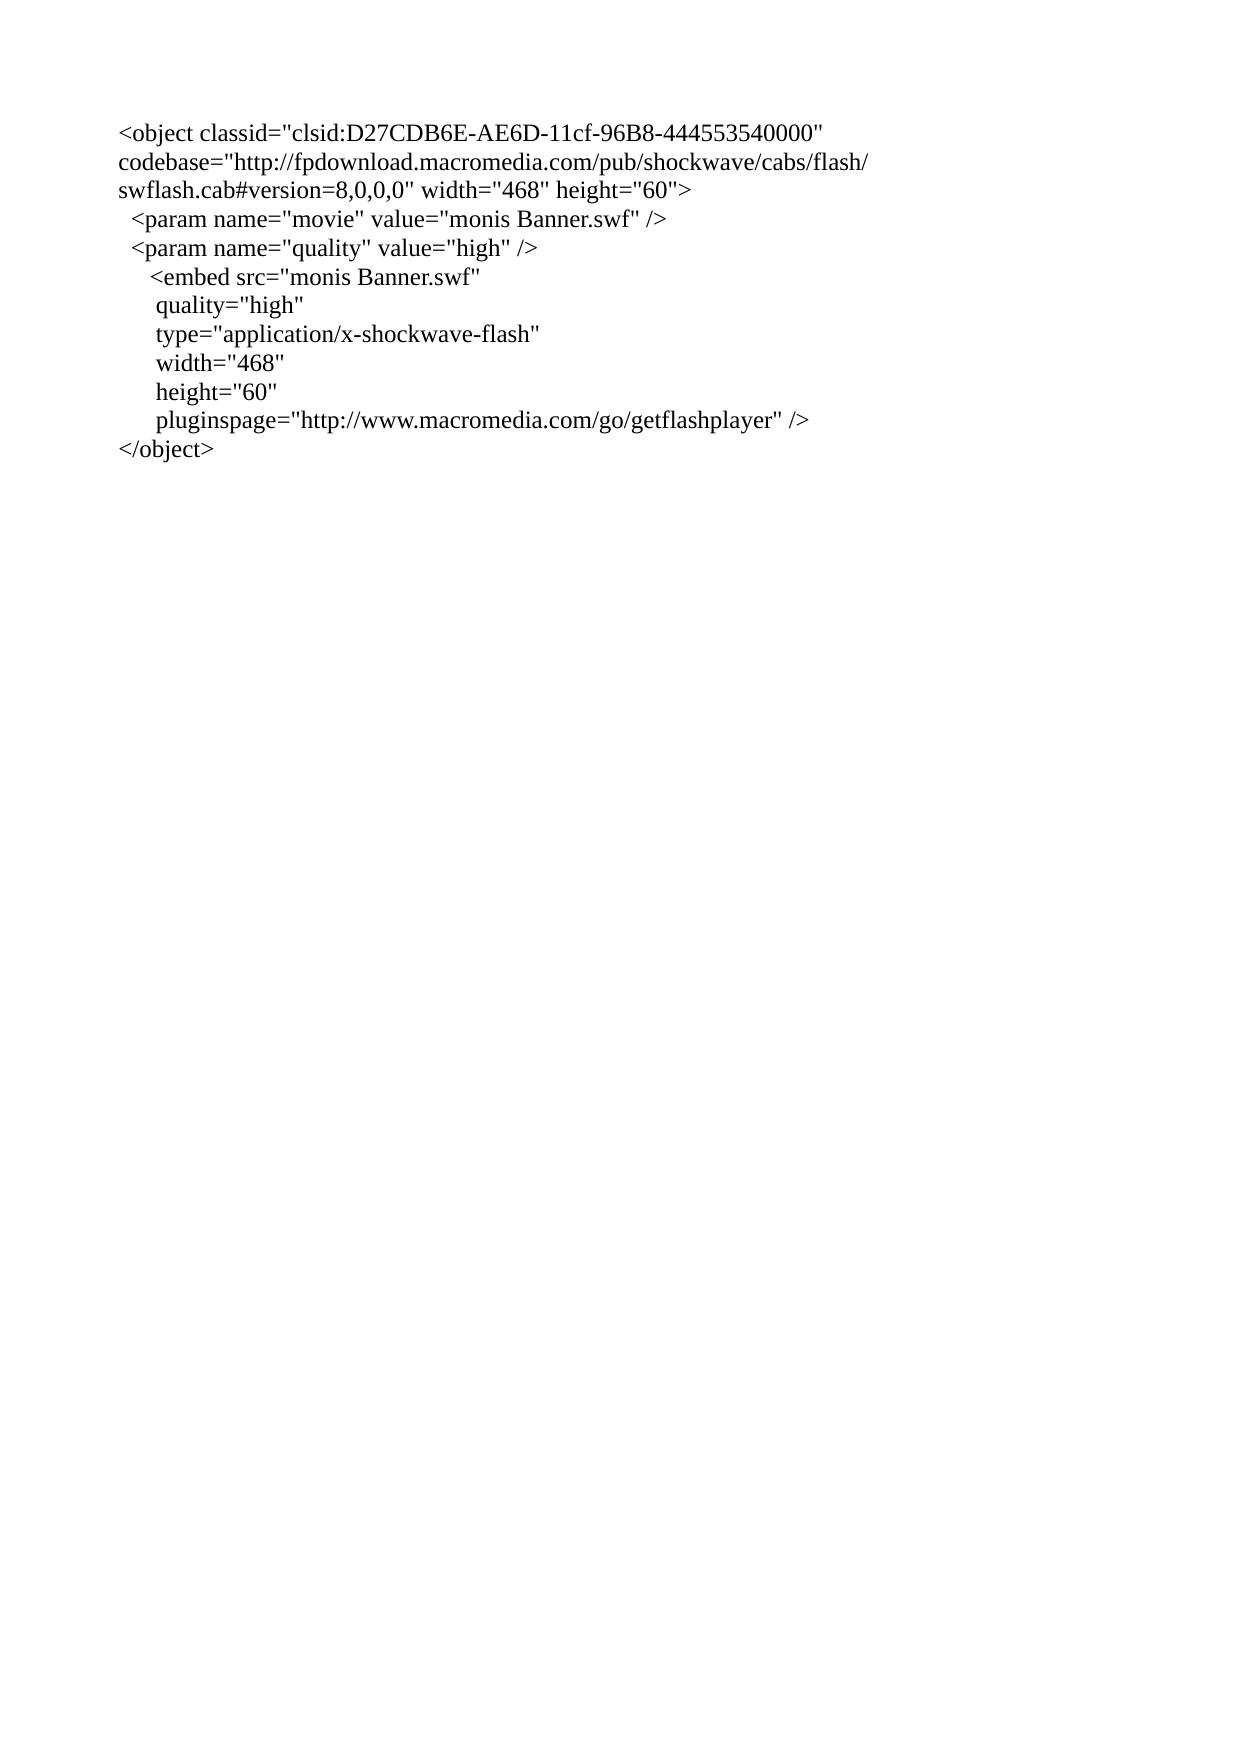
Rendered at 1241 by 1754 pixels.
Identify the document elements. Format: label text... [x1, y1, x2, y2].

text height="60" [118, 377, 1122, 406]
text pluginspage="http://www.macromedia.com/go/getflashplayer" /> [118, 406, 1122, 434]
text quality="high" [118, 291, 1122, 319]
text type="application/x-shockwave-flash" [118, 319, 1122, 348]
text <object classid="clsid:D27CDB6E-AE6D-11cf-96B8-444553540000" codebase="http://fpdownload.macromedia.com/pub/shockwave/cabs/flash/swflash.cab#version=8,0,0,0" width="468" height="60"> [118, 118, 1122, 204]
text </object> [118, 434, 1122, 463]
text <param name="quality" value="high" /> [118, 233, 1122, 262]
text width="468" [118, 348, 1122, 377]
text <embed src="monis Banner.swf" [118, 262, 1122, 291]
text <param name="movie" value="monis Banner.swf" /> [118, 204, 1122, 233]
